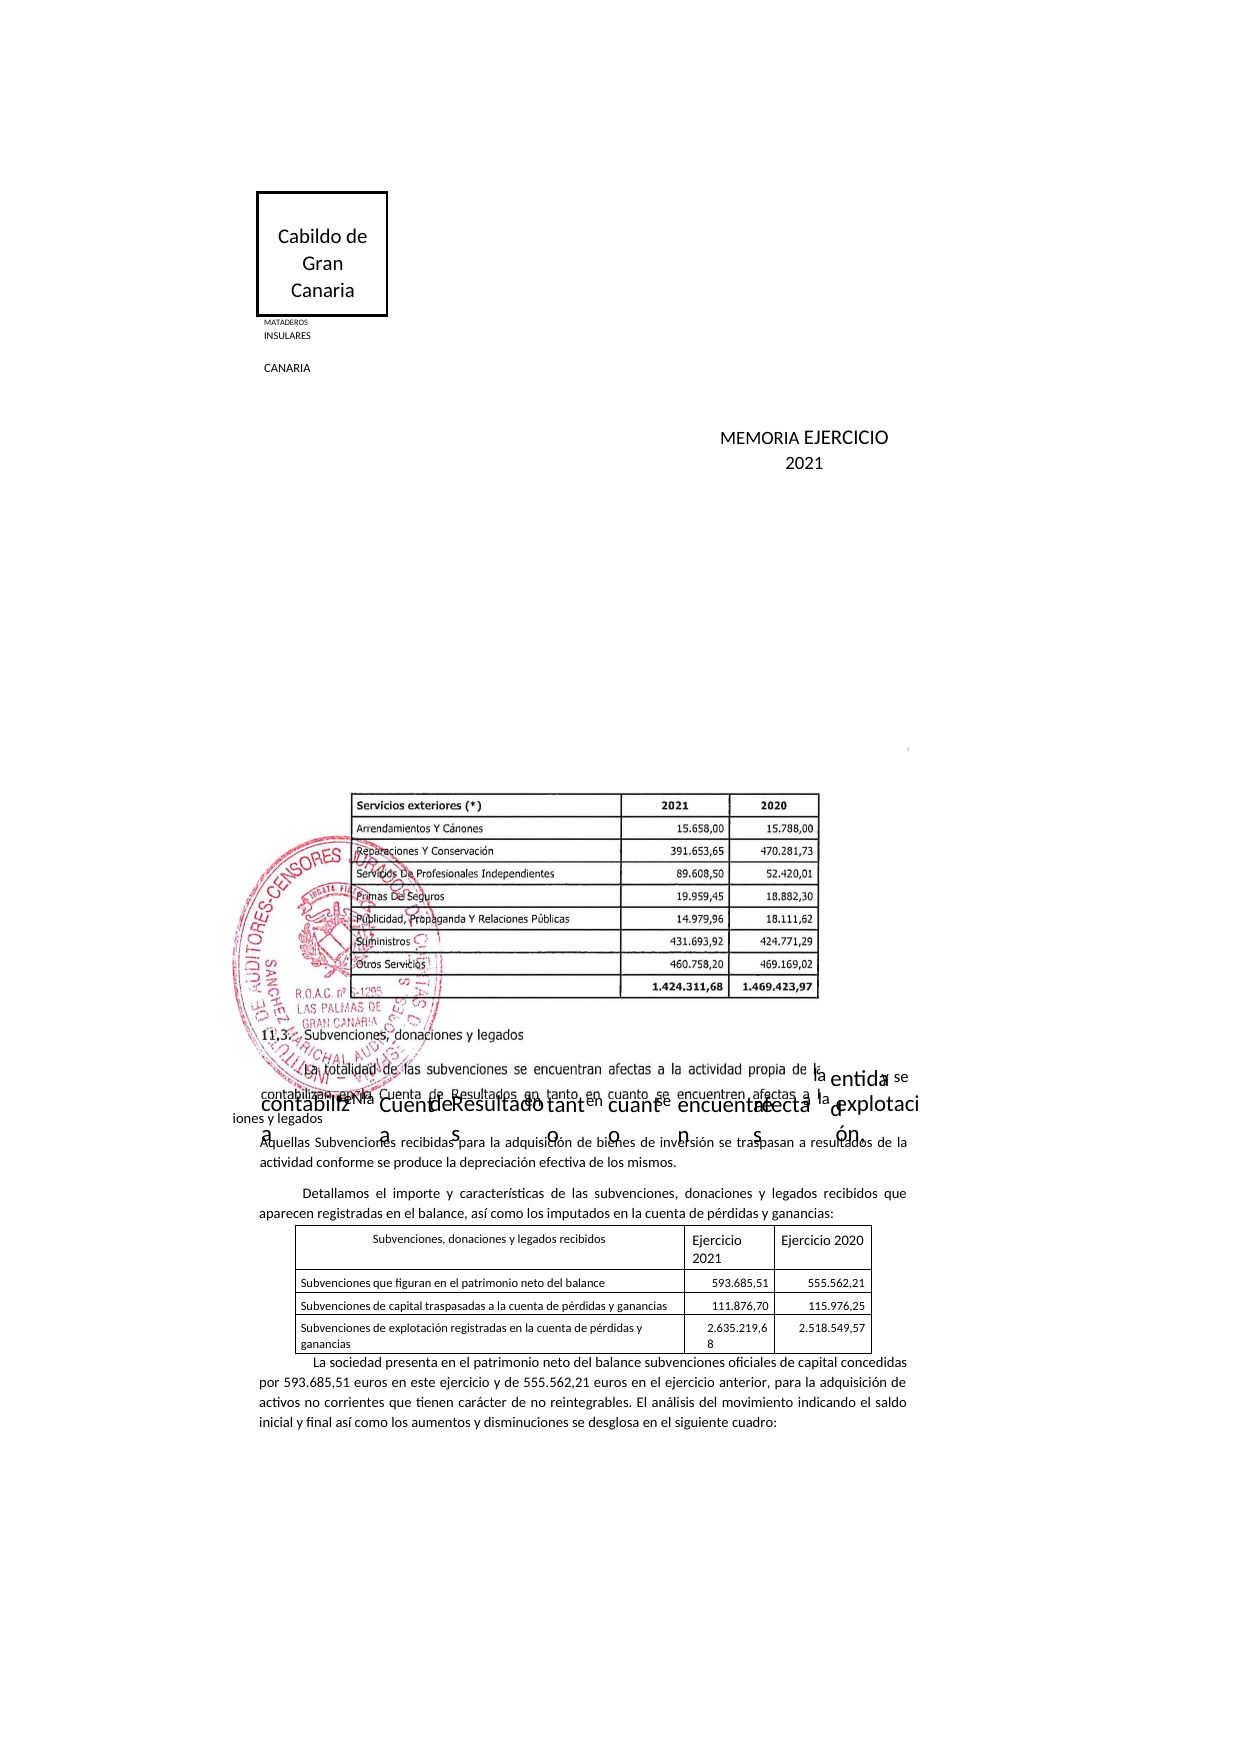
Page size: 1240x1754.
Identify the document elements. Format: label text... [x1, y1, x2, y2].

table_cell Subvenciones de explotación registradas en la cuenta de pérdidas y ganancias [296, 1315, 684, 1353]
table_cell 593.685,51 [685, 1270, 774, 1291]
table_cell 2.518.549,57 [775, 1315, 871, 1353]
table_cell Subvenciones de capital traspasadas a la cuenta de pérdidas y ganancias [296, 1293, 684, 1314]
table_cell Subvenciones que figuran en el patrimonio neto del balance [296, 1270, 684, 1291]
table_header Ejercicio 2021 [685, 1226, 774, 1269]
table_header Subvenciones, donaciones y legados recibidos [296, 1226, 684, 1269]
text iones y legados [232, 474, 908, 1127]
text Aquellas Subvenciones recibidas para la adquisición de bienes de inversión se traspasan a resultados de la actividad conforme se produce la depreciación efectiva de los mismos. [259, 1133, 908, 1171]
text Detallamos el importe y características de las subvenciones, donaciones y legados recibidos que aparecen registradas en el balance, así como los imputados en la cuenta de pérdidas y ganancias: [259, 1185, 908, 1222]
table_cell 115.976,25 [775, 1293, 871, 1314]
table_cell 555.562,21 [775, 1270, 871, 1291]
table_cell 2.635.219,68 [685, 1315, 774, 1353]
table_header Ejercicio 2020 [775, 1226, 871, 1269]
table_cell 111.876,70 [685, 1293, 774, 1314]
text La sociedad presenta en el patrimonio neto del balance subvenciones oficiales de capital concedidas por 593.685,51 euros en este ejercicio y de 555.562,21 euros en el ejercicio anterior, para la adquisición de activos no corrientes que tienen carácter de no reintegrables. El análisis del movimiento indicando el saldo inicial y final así como los aumentos y disminuciones se desglosa en el siguiente cuadro: [259, 1354, 908, 1431]
